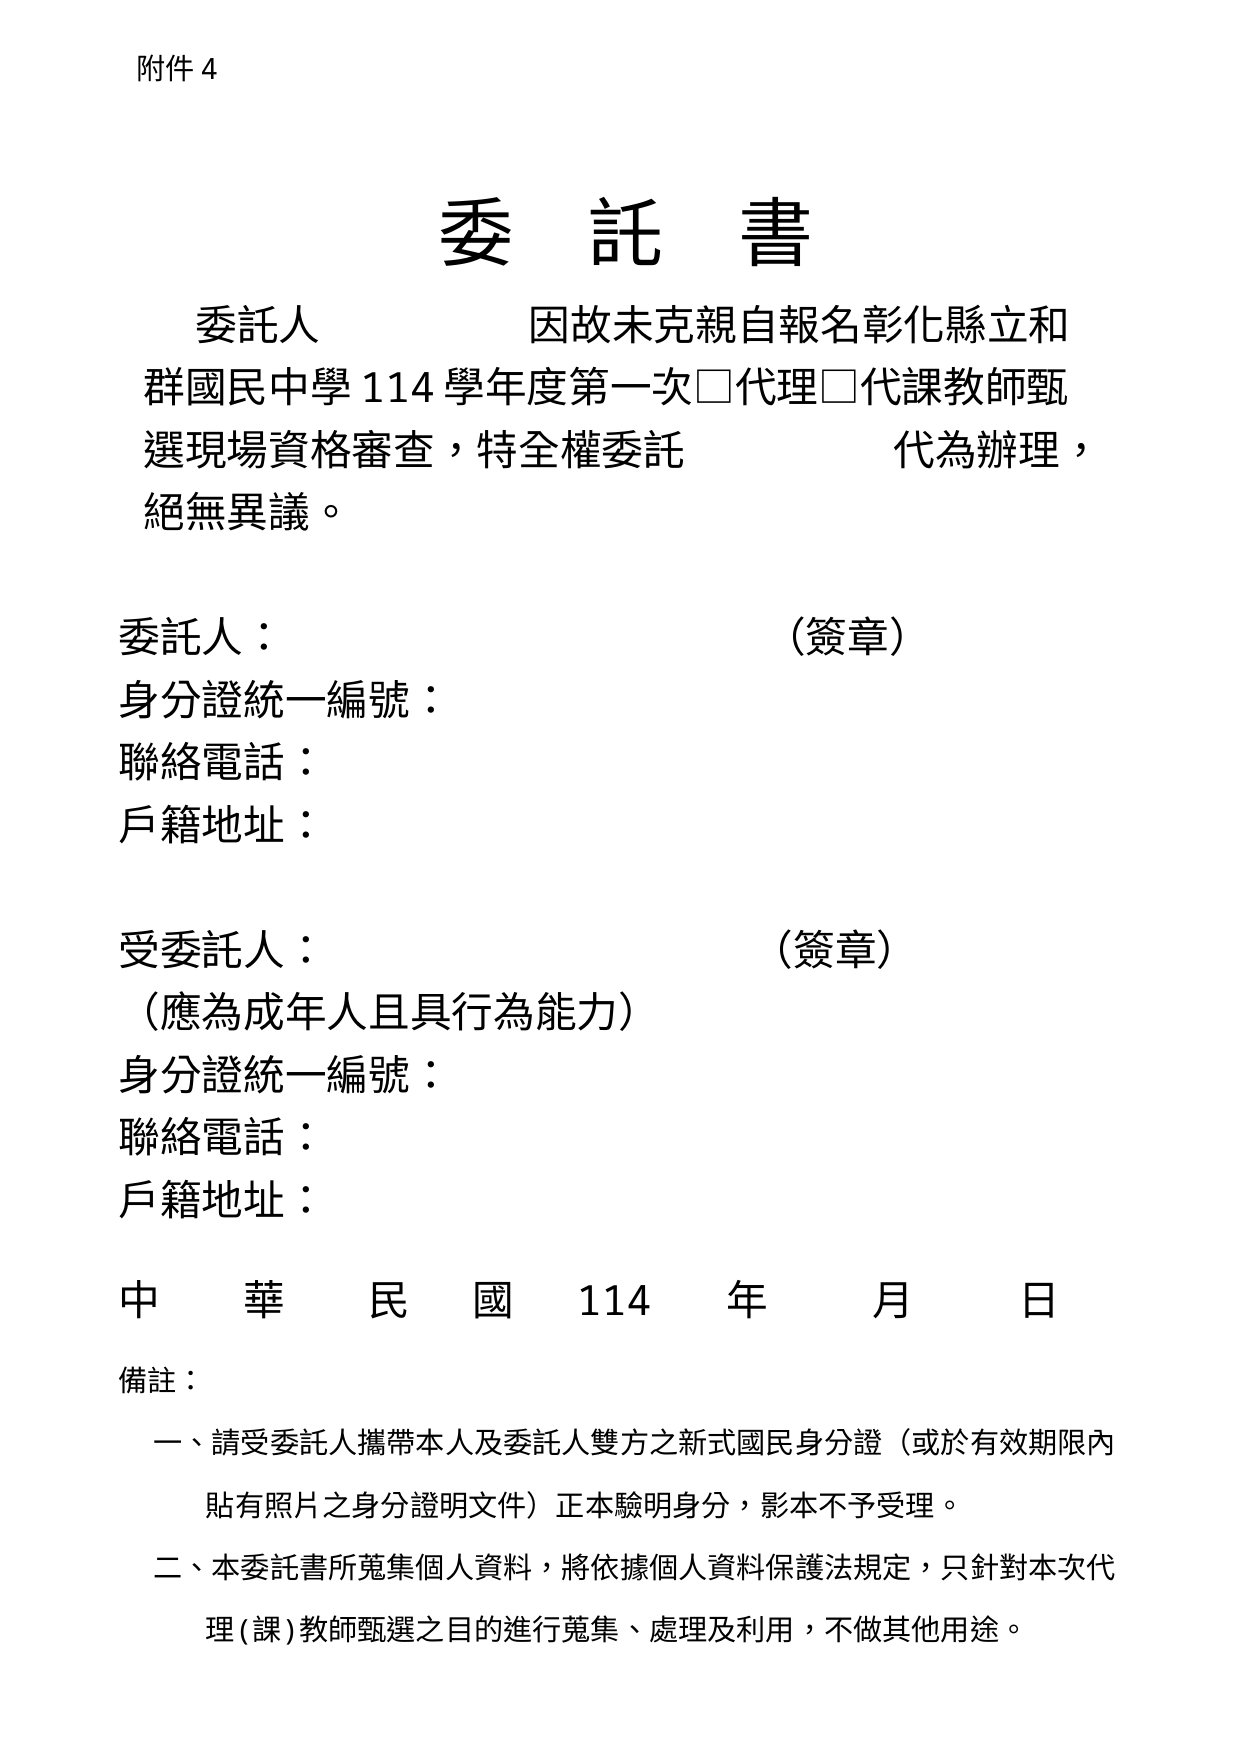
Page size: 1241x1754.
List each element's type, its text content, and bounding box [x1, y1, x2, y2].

text 聯絡電話： [118, 718, 1134, 780]
text 備註： [118, 1337, 1134, 1399]
text 委託人： （簽章） [118, 593, 1134, 655]
text 戶籍地址： [118, 1155, 1134, 1218]
text （應為成年人且具行為能力） [118, 968, 1134, 1030]
text 委 託 書 [118, 155, 1134, 280]
text 受委託人： （簽章） [118, 905, 1134, 968]
text 委託人 因故未克親自報名彰化縣立和群國民中學114學年度第一次□代理□代課教師甄選現場資格審查，特全權委託 代為辦理，絕無異議。 [143, 280, 1087, 530]
text 中 華 民 國 114 年 月 日 [118, 1255, 1134, 1318]
text 身分證統一編號： [118, 1030, 1134, 1093]
text 戶籍地址： [118, 780, 1134, 843]
text 身分證統一編號： [118, 655, 1134, 718]
text 附件4 [136, 46, 241, 88]
text 二、本委託書所蒐集個人資料，將依據個人資料保護法規定，只針對本次代理(課)教師甄選之目的進行蒐集、處理及利用，不做其他用途。 [118, 1524, 1134, 1649]
text 一、請受委託人攜帶本人及委託人雙方之新式國民身分證（或於有效期限內貼有照片之身分證明文件）正本驗明身分，影本不予受理。 [118, 1399, 1134, 1524]
text 聯絡電話： [118, 1093, 1134, 1155]
